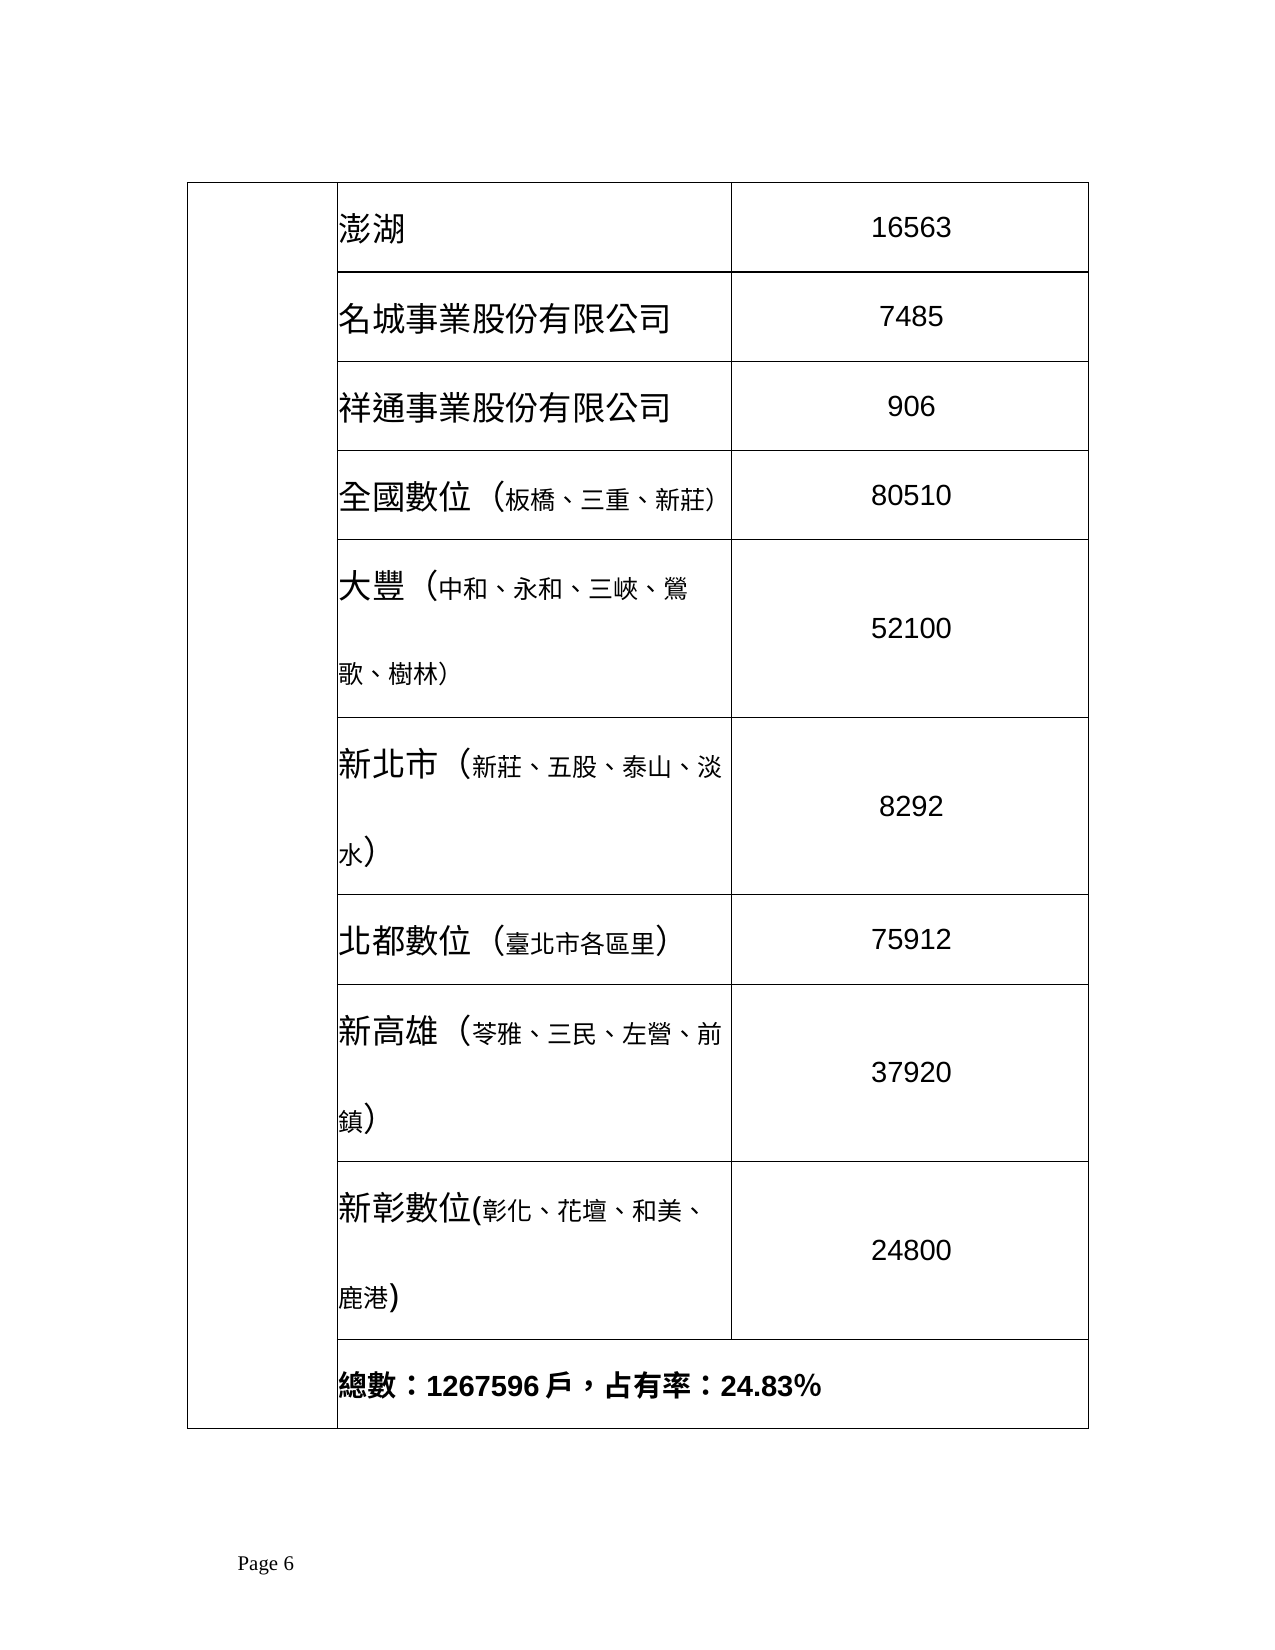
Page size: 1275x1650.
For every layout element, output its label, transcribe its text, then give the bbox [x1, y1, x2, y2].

table_cell 全國數位（板橋、三重、新莊） [338, 451, 731, 539]
table_cell 北都數位（臺北市各區里） [338, 895, 731, 983]
table_cell 7485 [732, 273, 1088, 361]
table_cell 37920 [732, 985, 1088, 1161]
table_cell 新彰數位(彰化、花壇、和美、鹿港) [338, 1162, 731, 1338]
table_cell 80510 [732, 451, 1088, 539]
table_cell 16563 [732, 183, 1088, 271]
table_cell 名城事業股份有限公司 [338, 273, 731, 361]
table_cell 24800 [732, 1162, 1088, 1338]
table_cell [188, 183, 337, 1428]
table_cell 8292 [732, 718, 1088, 894]
table_cell 75912 [732, 895, 1088, 983]
table_cell 總數：1267596戶，占有率：24.83％ [338, 1340, 1088, 1428]
table_cell 新北市（新莊、五股、泰山、淡水） [338, 718, 731, 894]
table_cell 新高雄（苓雅、三民、左營、前鎮） [338, 985, 731, 1161]
table_cell 澎湖 [338, 183, 731, 271]
table_cell 906 [732, 362, 1088, 450]
table_cell 祥通事業股份有限公司 [338, 362, 731, 450]
table_cell 52100 [732, 540, 1088, 717]
table_cell 大豐（中和、永和、三峽、鶯歌、樹林） [338, 540, 731, 717]
